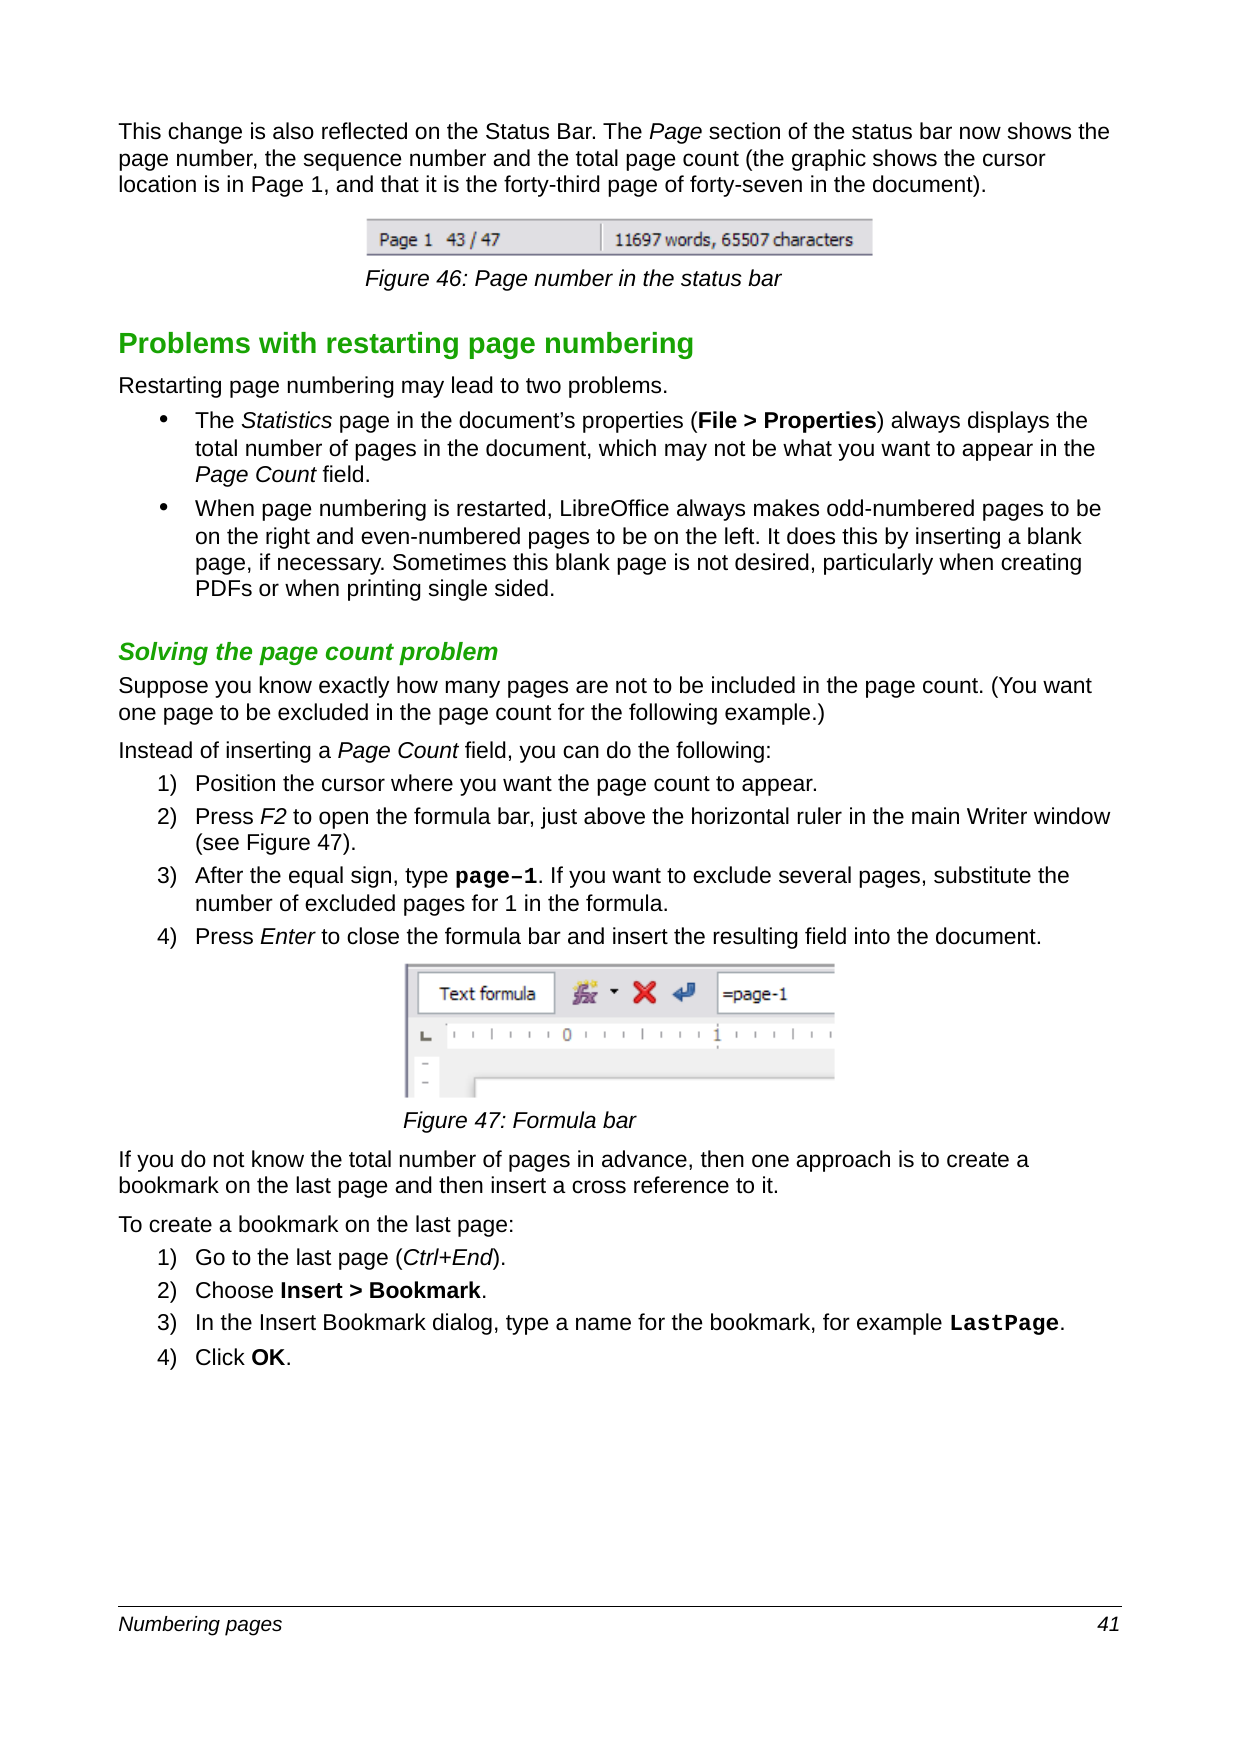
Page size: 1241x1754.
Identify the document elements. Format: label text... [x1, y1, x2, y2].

subtitle Solving the page count problem [118, 637, 1122, 666]
list Instead of inserting a Page Count field, you can do the following: [118, 737, 1122, 764]
list Choose Insert > Bookmark. [177, 1277, 1122, 1303]
picture [402, 961, 838, 1101]
list Click OK. [177, 1344, 1122, 1370]
text Suppose you know exactly how many pages are not to be included in the page count. (You want one page to be excluded in the page count for the following example.) [118, 672, 1122, 725]
picture [364, 216, 876, 259]
list In the Insert Bookmark dialog, type a name for the bookmark, for example LastPage. [177, 1309, 1122, 1337]
list Press Enter to close the formula bar and insert the resulting field into the document. [177, 923, 1122, 949]
subtitle Problems with restarting page numbering [118, 327, 1122, 360]
list The Statistics page in the document’s properties (File > Properties) always displays the total number of pages in the document, which may not be what you want to appear in the Page Count field. [156, 405, 1122, 487]
text This change is also reflected on the Status Bar. The Page section of the status bar now shows the page number, the sequence number and the total page count (the graphic shows the cursor location is in Page 1, and that it is the forty-third page of forty-seven in the document). [118, 118, 1122, 197]
text Figure 47: Formula bar [403, 1107, 837, 1133]
list Position the cursor where you want the page count to appear. [177, 770, 1122, 797]
text If you do not know the total number of pages in advance, then one approach is to create a bookmark on the last page and then insert a cross reference to it. [118, 1146, 1122, 1199]
list Press F2 to open the formula bar, just above the horizontal ruler in the main Writer window (see Figure 47). [177, 803, 1122, 856]
text Figure 46: Page number in the status bar [365, 265, 876, 291]
list Restarting page numbering may lead to two problems. [118, 372, 1122, 399]
list When page numbering is restarted, LibreOffice always makes odd-numbered pages to be on the right and even-numbered pages to be on the left. It does this by inserting a blank page, if necessary. Sometimes this blank page is not desired, particularly when creating PDFs or when printing single sided. [156, 493, 1122, 602]
list To create a bookmark on the last page: [118, 1211, 1122, 1237]
list Go to the last page (Ctrl+End). [177, 1244, 1122, 1270]
list After the equal sign, type page–1. If you want to exclude several pages, substitute the number of excluded pages for 1 in the formula. [177, 862, 1122, 917]
